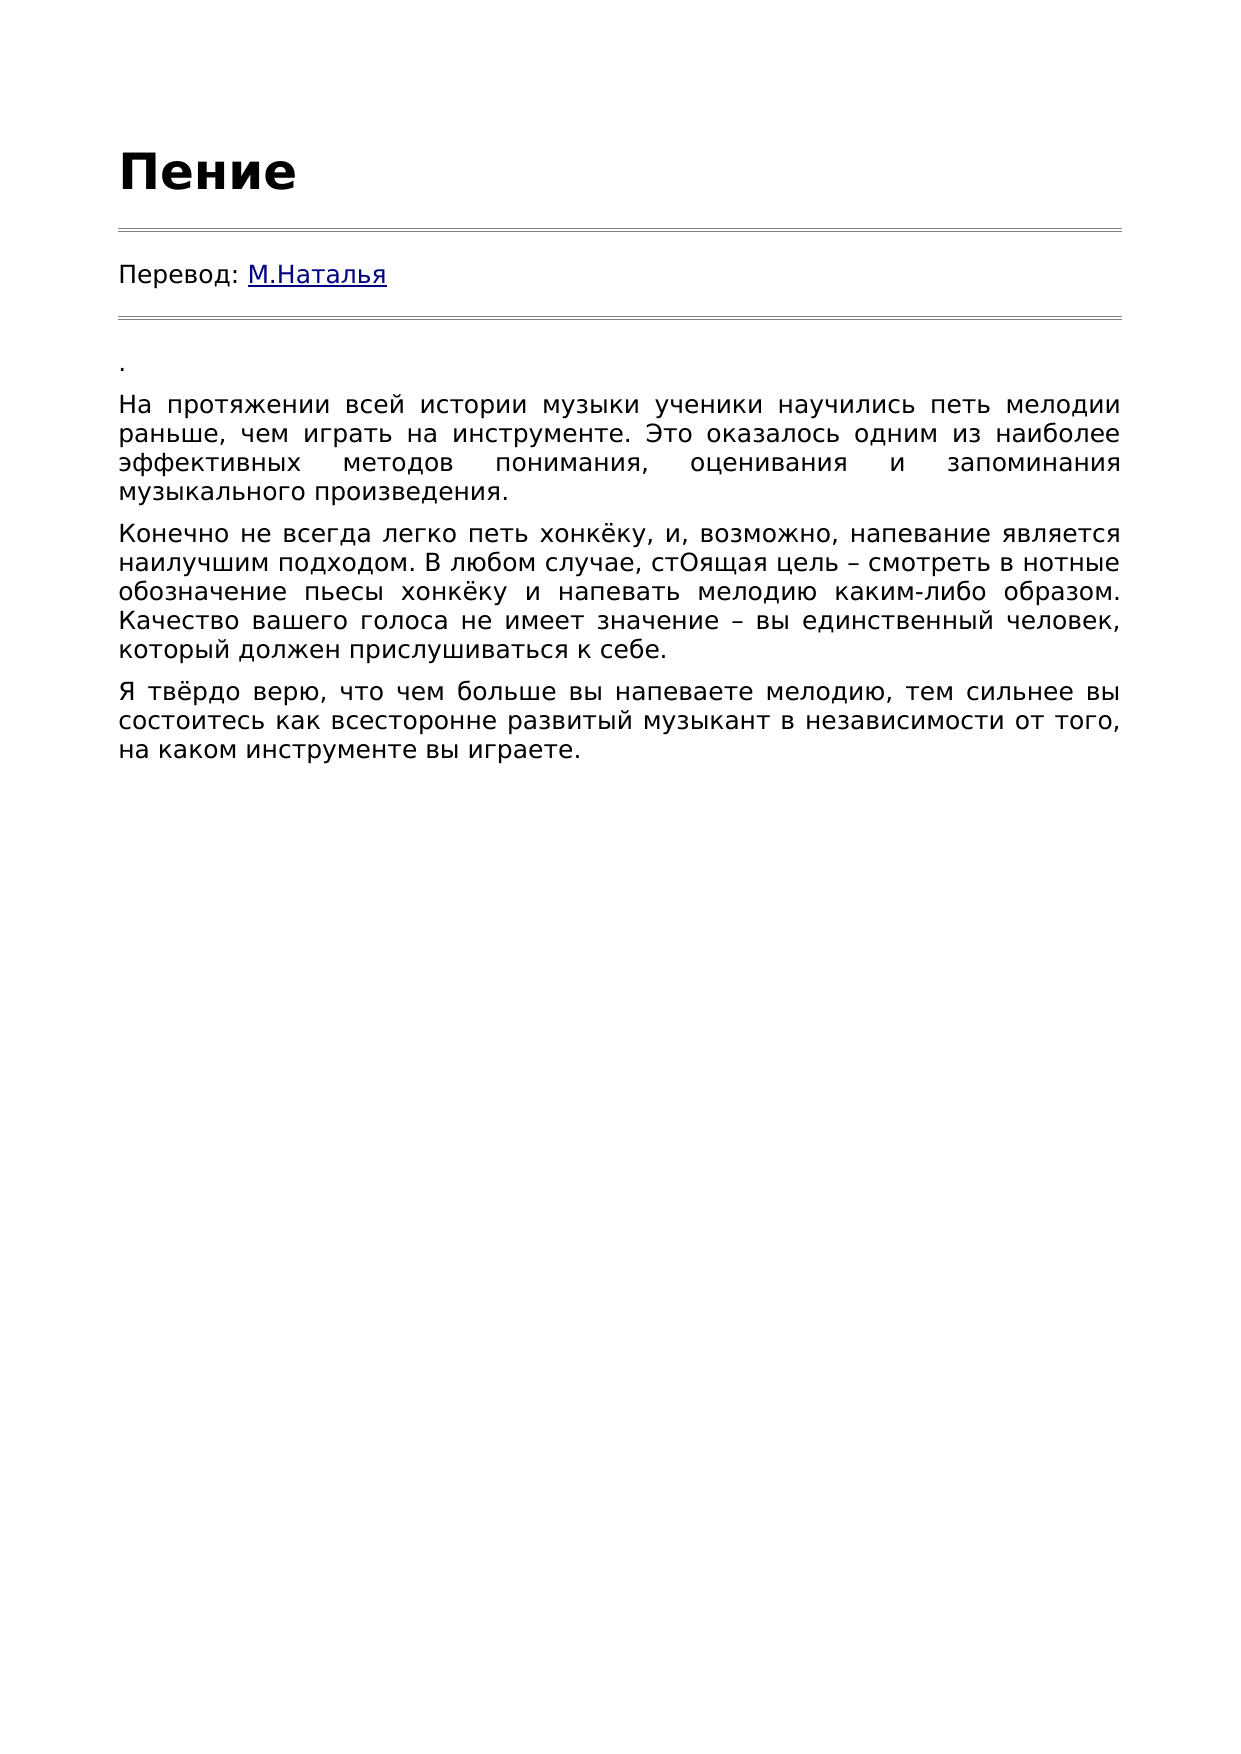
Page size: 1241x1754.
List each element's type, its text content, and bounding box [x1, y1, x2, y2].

text Перевод: М.Наталья [118, 260, 1122, 289]
text Конечно не всегда легко петь хонкёку, и, возможно, напевание является наилучшим подходом. В любом случае, стОящая цель – смотреть в нотные обозначение пьесы хонкёку и напевать мелодию каким-либо образом. Качество вашего голоса не имеет значение – вы единственный человек, который должен прислушиваться к себе. [118, 519, 1122, 665]
text Я твёрдо верю, что чем больше вы напеваете мелодию, тем сильнее вы состоитесь как всесторонне развитый музыкант в независимости от того, на каком инструменте вы играете. [118, 677, 1122, 765]
text . [118, 348, 1122, 377]
text На протяжении всей истории музыки ученики научились петь мелодии раньше, чем играть на инструменте. Это оказалось одним из наиболее эффективных методов понимания, оценивания и запоминания музыкального произведения. [118, 390, 1122, 507]
subtitle Пение [118, 143, 1122, 201]
